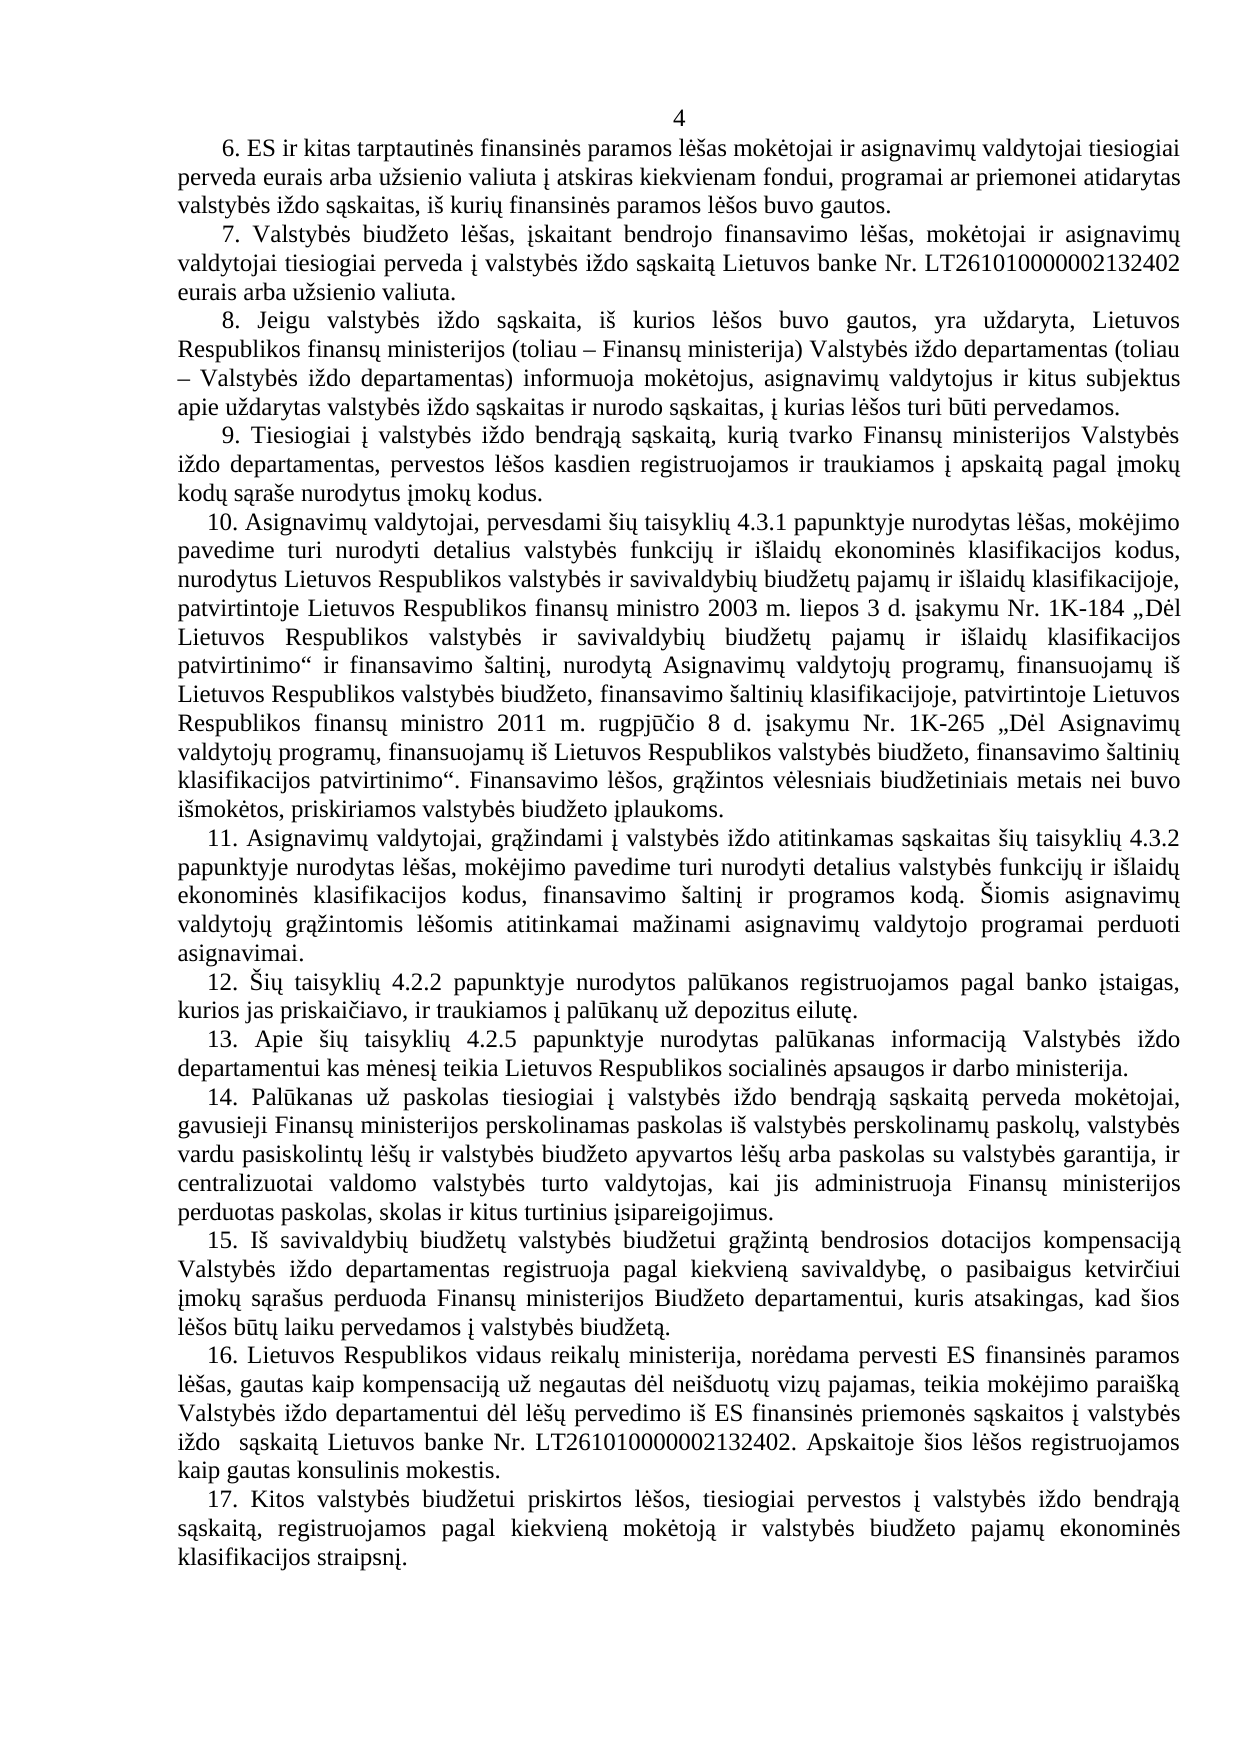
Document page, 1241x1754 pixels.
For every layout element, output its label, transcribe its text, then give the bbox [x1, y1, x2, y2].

text 14. Palūkanas už paskolas tiesiogiai į valstybės iždo bendrąją sąskaitą perveda mokėtojai, gavusieji Finansų ministerijos perskolinamas paskolas iš valstybės perskolinamų paskolų, valstybės vardu pasiskolintų lėšų ir valstybės biudžeto apyvartos lėšų arba paskolas su valstybės garantija, ir centralizuotai valdomo valstybės turto valdytojas, kai jis administruoja Finansų ministerijos perduotas paskolas, skolas ir kitus turtinius įsipareigojimus. [177, 1082, 1181, 1225]
text 7. Valstybės biudžeto lėšas, įskaitant bendrojo finansavimo lėšas, mokėtojai ir asignavimų valdytojai tiesiogiai perveda į valstybės iždo sąskaitą Lietuvos banke Nr. LT261010000002132402 eurais arba užsienio valiuta. [177, 219, 1181, 305]
text 9. Tiesiogiai į valstybės iždo bendrąją sąskaitą, kurią tvarko Finansų ministerijos Valstybės iždo departamentas, pervestos lėšos kasdien registruojamos ir traukiamos į apskaitą pagal įmokų kodų sąraše nurodytus įmokų kodus. [177, 420, 1181, 507]
text 16. Lietuvos Respublikos vidaus reikalų ministerija, norėdama pervesti ES finansinės paramos lėšas, gautas kaip kompensaciją už negautas dėl neišduotų vizų pajamas, teikia mokėjimo paraišką Valstybės iždo departamentui dėl lėšų pervedimo iš ES finansinės priemonės sąskaitos į valstybės iždo sąskaitą Lietuvos banke Nr. LT261010000002132402. Apskaitoje šios lėšos registruojamos kaip gautas konsulinis mokestis. [177, 1340, 1181, 1484]
text 8. Jeigu valstybės iždo sąskaita, iš kurios lėšos buvo gautos, yra uždaryta, Lietuvos Respublikos finansų ministerijos (toliau – Finansų ministerija) Valstybės iždo departamentas (toliau – Valstybės iždo departamentas) informuoja mokėtojus, asignavimų valdytojus ir kitus subjektus apie uždarytas valstybės iždo sąskaitas ir nurodo sąskaitas, į kurias lėšos turi būti pervedamos. [177, 305, 1181, 420]
text 13. Apie šių taisyklių 4.2.5 papunktyje nurodytas palūkanas informaciją Valstybės iždo departamentui kas mėnesį teikia Lietuvos Respublikos socialinės apsaugos ir darbo ministerija. [177, 1024, 1181, 1082]
text 12. Šių taisyklių 4.2.2 papunktyje nurodytos palūkanos registruojamos pagal banko įstaigas, kurios jas priskaičiavo, ir traukiamos į palūkanų už depozitus eilutę. [177, 967, 1181, 1024]
text 15. Iš savivaldybių biudžetų valstybės biudžetui grąžintą bendrosios dotacijos kompensaciją Valstybės iždo departamentas registruoja pagal kiekvieną savivaldybę, o pasibaigus ketvirčiui įmokų sąrašus perduoda Finansų ministerijos Biudžeto departamentui, kuris atsakingas, kad šios lėšos būtų laiku pervedamos į valstybės biudžetą. [177, 1225, 1181, 1340]
text 17. Kitos valstybės biudžetui priskirtos lėšos, tiesiogiai pervestos į valstybės iždo bendrąją sąskaitą, registruojamos pagal kiekvieną mokėtoją ir valstybės biudžeto pajamų ekonominės klasifikacijos straipsnį. [177, 1484, 1181, 1570]
text 11. Asignavimų valdytojai, grąžindami į valstybės iždo atitinkamas sąskaitas šių taisyklių 4.3.2 papunktyje nurodytas lėšas, mokėjimo pavedime turi nurodyti detalius valstybės funkcijų ir išlaidų ekonominės klasifikacijos kodus, finansavimo šaltinį ir programos kodą. Šiomis asignavimų valdytojų grąžintomis lėšomis atitinkamai mažinami asignavimų valdytojo programai perduoti asignavimai. [177, 823, 1181, 967]
text 6. ES ir kitas tarptautinės finansinės paramos lėšas mokėtojai ir asignavimų valdytojai tiesiogiai perveda eurais arba užsienio valiuta į atskiras kiekvienam fondui, programai ar priemonei atidarytas valstybės iždo sąskaitas, iš kurių finansinės paramos lėšos buvo gautos. [177, 133, 1181, 219]
text 10. Asignavimų valdytojai, pervesdami šių taisyklių 4.3.1 papunktyje nurodytas lėšas, mokėjimo pavedime turi nurodyti detalius valstybės funkcijų ir išlaidų ekonominės klasifikacijos kodus, nurodytus Lietuvos Respublikos valstybės ir savivaldybių biudžetų pajamų ir išlaidų klasifikacijoje, patvirtintoje Lietuvos Respublikos finansų ministro 2003 m. liepos 3 d. įsakymu Nr. 1K-184 „Dėl Lietuvos Respublikos valstybės ir savivaldybių biudžetų pajamų ir išlaidų klasifikacijos patvirtinimo“ ir finansavimo šaltinį, nurodytą Asignavimų valdytojų programų, finansuojamų iš Lietuvos Respublikos valstybės biudžeto, finansavimo šaltinių klasifikacijoje, patvirtintoje Lietuvos Respublikos finansų ministro 2011 m. rugpjūčio 8 d. įsakymu Nr. 1K-265 „Dėl Asignavimų valdytojų programų, finansuojamų iš Lietuvos Respublikos valstybės biudžeto, finansavimo šaltinių klasifikacijos patvirtinimo“. Finansavimo lėšos, grąžintos vėlesniais biudžetiniais metais nei buvo išmokėtos, priskiriamos valstybės biudžeto įplaukoms. [177, 507, 1181, 823]
